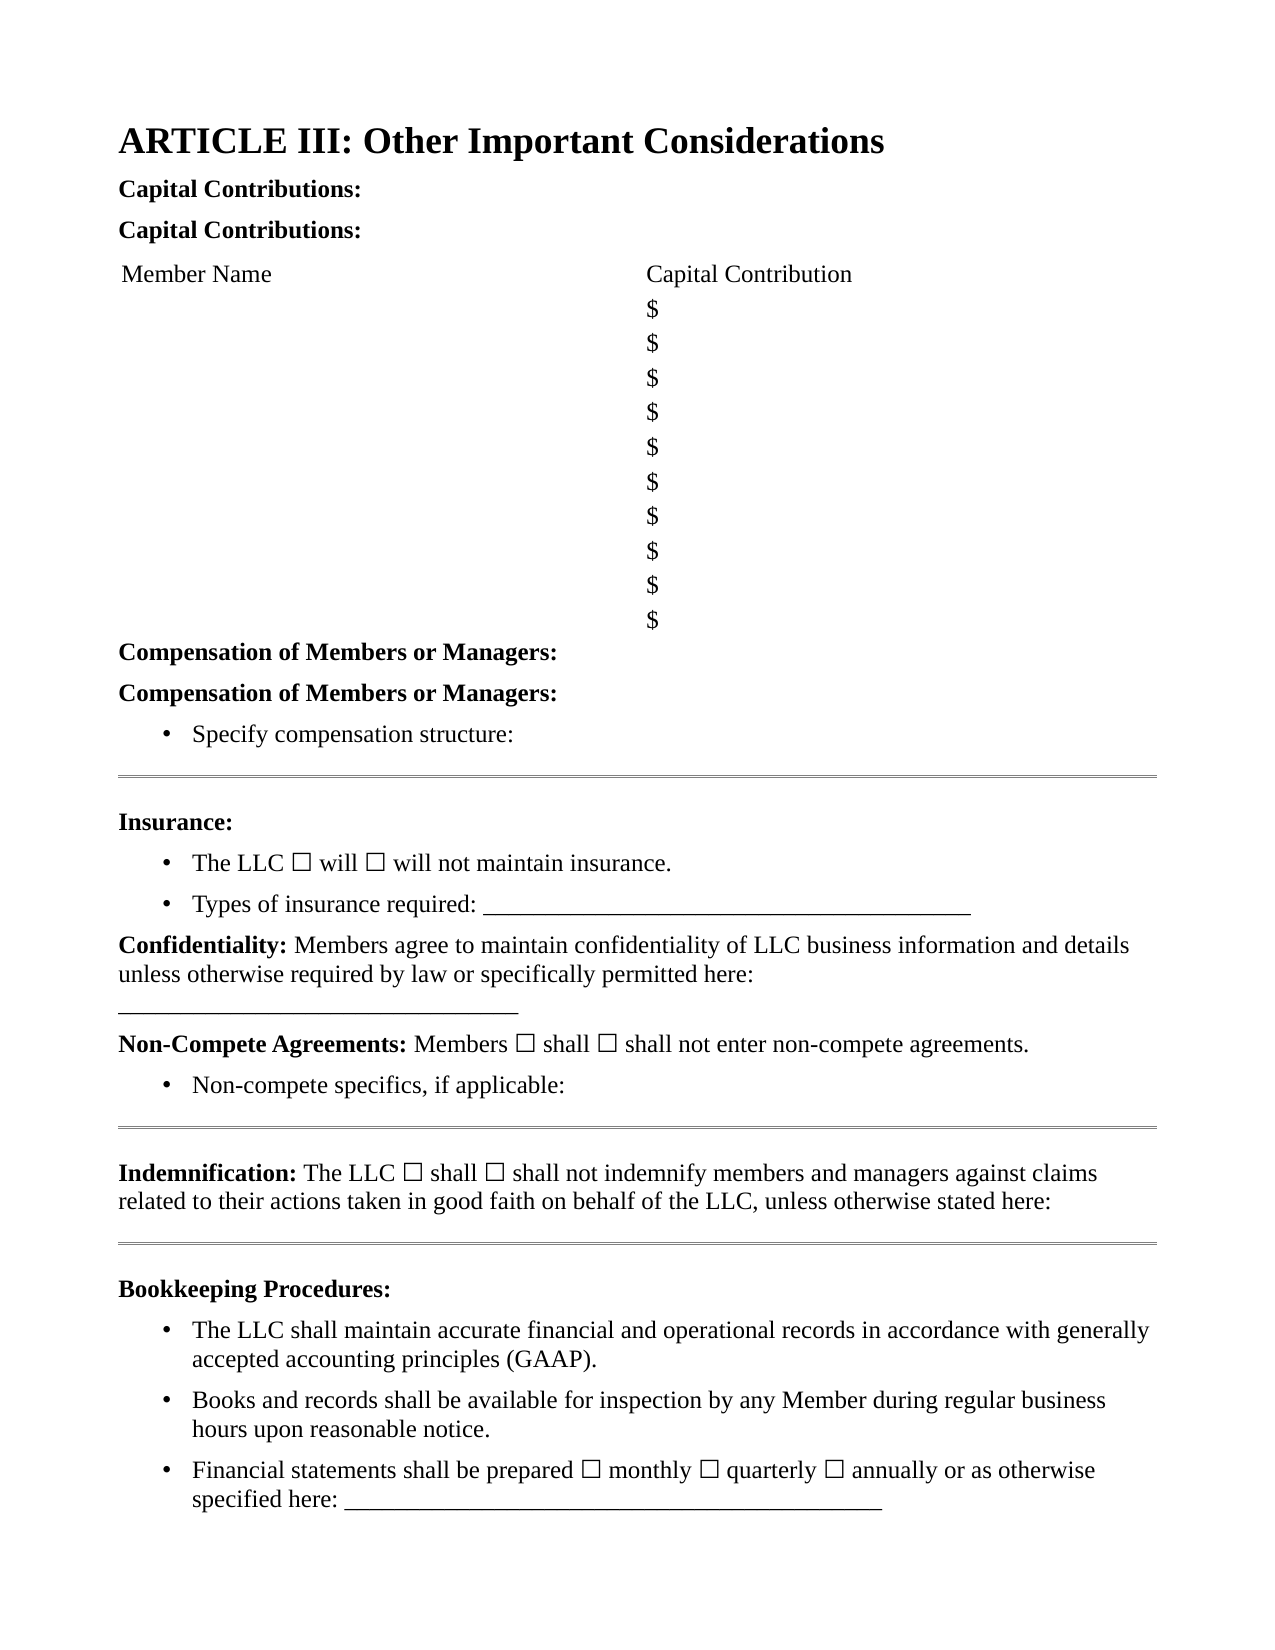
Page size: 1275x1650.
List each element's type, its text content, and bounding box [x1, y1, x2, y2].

text Capital Contributions: [118, 174, 1157, 202]
text Insurance: [118, 807, 1157, 835]
table_cell $ [643, 533, 1077, 567]
table_cell $ [643, 291, 1077, 325]
table_cell $ [643, 602, 1077, 637]
table_cell $ [643, 360, 1077, 394]
list Non-compete specifics, if applicable: [162, 1070, 1157, 1099]
table_cell $ [643, 464, 1077, 498]
table_cell [118, 533, 643, 567]
subtitle ARTICLE III: Other Important Considerations [118, 118, 1157, 161]
list Financial statements shall be prepared ☐ monthly ☐ quarterly ☐ annually or as otherwise specified here: ___________________________________________ [162, 1455, 1157, 1513]
table_cell $ [643, 429, 1077, 464]
list The LLC shall maintain accurate financial and operational records in accordance with generally accepted accounting principles (GAAP). [162, 1315, 1157, 1373]
table_cell [118, 464, 643, 498]
list Types of insurance required: _______________________________________ [162, 889, 1157, 918]
text Compensation of Members or Managers: [118, 637, 1157, 665]
table_cell [118, 395, 643, 429]
table_cell [118, 291, 643, 325]
table_cell $ [643, 568, 1077, 602]
list Specify compensation structure: [162, 719, 1157, 748]
table_cell [118, 429, 643, 464]
text Bookkeeping Procedures: [118, 1274, 1157, 1303]
text Compensation of Members or Managers: [118, 678, 1157, 707]
table_cell [118, 360, 643, 394]
table_cell [118, 325, 643, 360]
table_header Member Name [118, 256, 643, 291]
list Books and records shall be available for inspection by any Member during regular business hours upon reasonable notice. [162, 1385, 1157, 1443]
table_cell [118, 602, 643, 637]
table_cell [118, 568, 643, 602]
table_cell [118, 498, 643, 533]
text Non-Compete Agreements: Members ☐ shall ☐ shall not enter non-compete agreements. [118, 1029, 1157, 1058]
table_cell $ [643, 325, 1077, 360]
text Capital Contributions: [118, 215, 1157, 244]
text Indemnification: The LLC ☐ shall ☐ shall not indemnify members and managers against claims related to their actions taken in good faith on behalf of the LLC, unless otherwise stated here: [118, 1158, 1157, 1215]
text Confidentiality: Members agree to maintain confidentiality of LLC business information and details unless otherwise required by law or specifically permitted here: ________________________________ [118, 930, 1157, 1017]
table_cell $ [643, 395, 1077, 429]
table_cell $ [643, 498, 1077, 533]
table_header Capital Contribution [643, 256, 1077, 291]
list The LLC ☐ will ☐ will not maintain insurance. [162, 848, 1157, 877]
